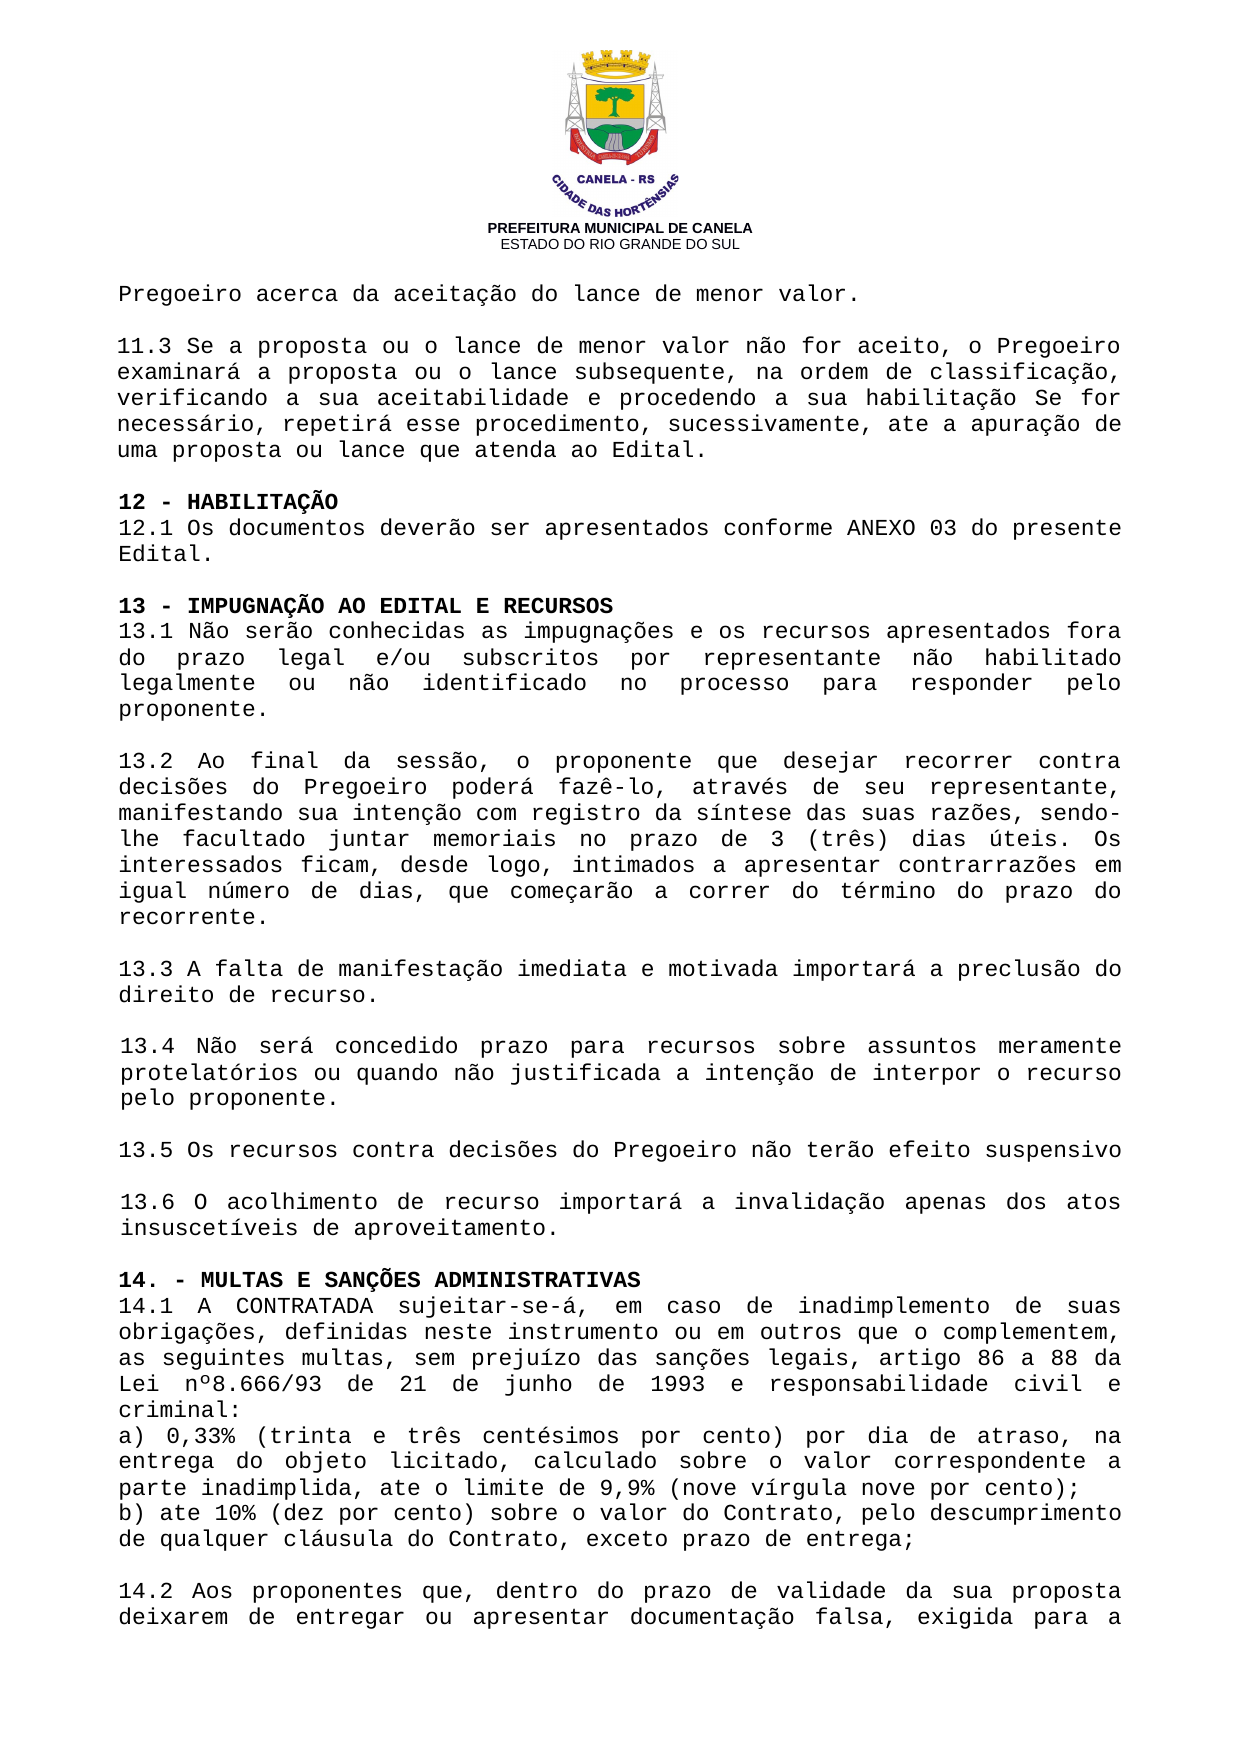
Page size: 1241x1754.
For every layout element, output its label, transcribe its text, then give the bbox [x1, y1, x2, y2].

text 13.1 Não serão conhecidas as impugnações e os recursos apresentados fora do prazo legal e/ou subscritos por representante não habilitado legalmente ou não identificado no processo para responder pelo proponente. [118, 620, 1122, 724]
text b) ate 10% (dez por cento) sobre o valor do Contrato, pelo descumprimento de qualquer cláusula do Contrato, exceto prazo de entrega; [118, 1502, 1122, 1554]
text 13.2 Ao final da sessão, o proponente que desejar recorrer contra decisões do Pregoeiro poderá fazê-lo, através de seu representante, manifestando sua intenção com registro da síntese das suas razões, sendo-lhe facultado juntar memoriais no prazo de 3 (três) dias úteis. Os interessados ficam, desde logo, intimados a apresentar contrarrazões em igual número de dias, que começarão a correr do término do prazo do recorrente. [118, 749, 1122, 931]
text 12.1 Os documentos deverão ser apresentados conforme ANEXO 03 do presente Edital. [118, 516, 1122, 568]
list 13.4 Não será concedido prazo para recursos sobre assuntos meramente protelatórios ou quando não justificada a intenção de interpor o recurso pelo proponente. [120, 1035, 1122, 1113]
text Pregoeiro acerca da aceitação do lance de menor valor. [118, 283, 1122, 309]
text 13.3 A falta de manifestação imediata e motivada importará a preclusão do direito de recurso. [118, 957, 1122, 1009]
text 14.1 A CONTRATADA sujeitar-se-á, em caso de inadimplemento de suas obrigações, definidas neste instrumento ou em outros que o complementem, as seguintes multas, sem prejuízo das sanções legais, artigo 86 a 88 da Lei nº8.666/93 de 21 de junho de 1993 e responsabilidade civil e criminal: [118, 1294, 1122, 1424]
text 13 - IMPUGNAÇÃO AO EDITAL E RECURSOS [118, 594, 1122, 620]
text 13.5 Os recursos contra decisões do Pregoeiro não terão efeito suspensivo [118, 1139, 1122, 1164]
list 11.3 Se a proposta ou o lance de menor valor não for aceito, o Pregoeiro examinará a proposta ou o lance subsequente, na ordem de classificação, verificando a sua aceitabilidade e procedendo a sua habilitação Se for necessário, repetirá esse procedimento, sucessivamente, ate a apuração de uma proposta ou lance que atenda ao Edital. [117, 334, 1122, 464]
text 14.2 Aos proponentes que, dentro do prazo de validade da sua proposta deixarem de entregar ou apresentar documentação falsa, exigida para a [118, 1579, 1122, 1631]
picture [552, 50, 679, 217]
list 13.6 O acolhimento de recurso importará a invalidação apenas dos atos insuscetíveis de aproveitamento. [120, 1191, 1122, 1242]
list 14. - MULTAS E SANÇÕES ADMINISTRATIVAS [118, 1268, 1122, 1294]
text a) 0,33% (trinta e três centésimos por cento) por dia de atraso, na entrega do objeto licitado, calculado sobre o valor correspondente a parte inadimplida, ate o limite de 9,9% (nove vírgula nove por cento); [118, 1424, 1122, 1502]
text 12 - HABILITAÇÃO [118, 490, 1122, 516]
